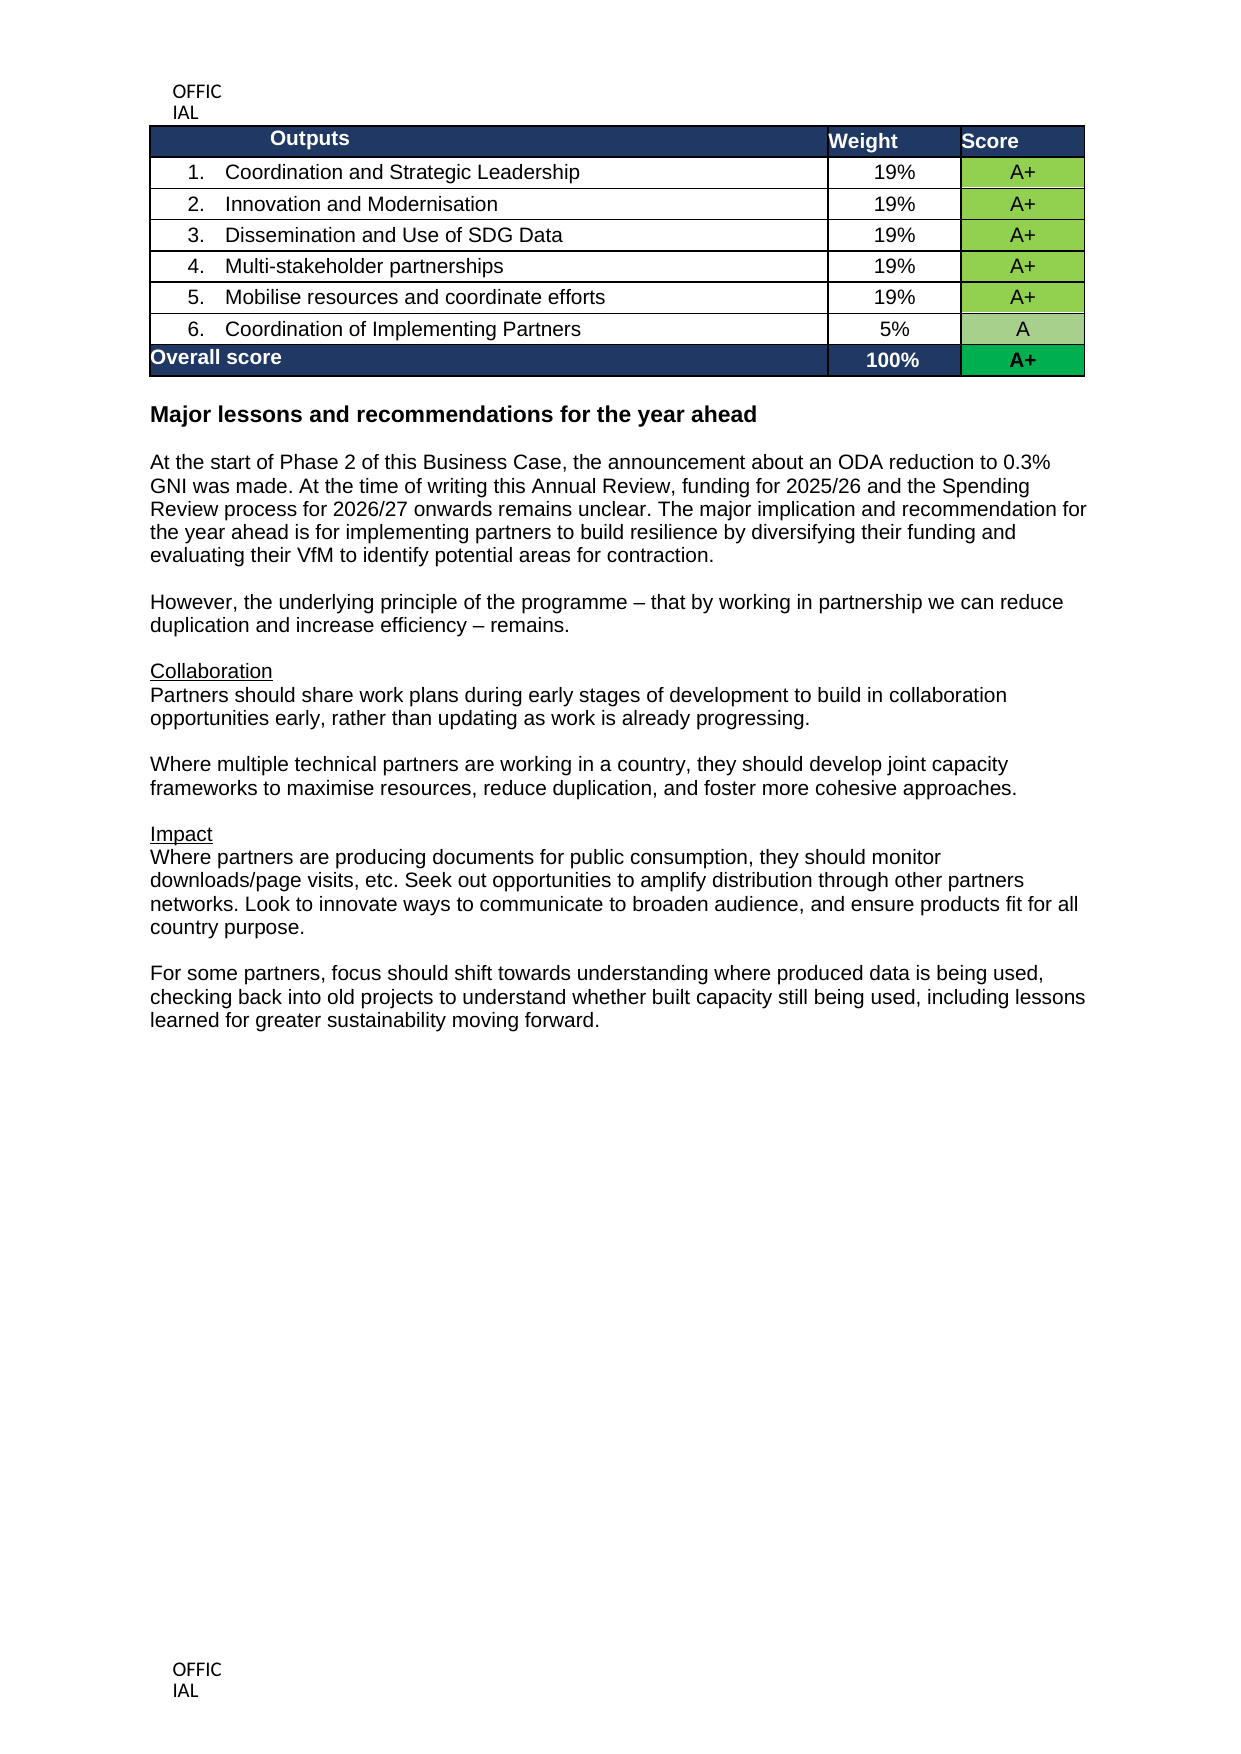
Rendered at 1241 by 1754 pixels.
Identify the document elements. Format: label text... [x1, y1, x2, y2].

text For some partners, focus should shift towards understanding where produced data is being used, checking back into old projects to understand whether built capacity still being used, including lessons learned for greater sustainability moving forward. [150, 962, 1090, 1032]
table_cell 5% [829, 314, 960, 344]
table_cell A+ [962, 283, 1084, 312]
table_cell A [962, 314, 1084, 344]
text Major lessons and recommendations for the year ahead [150, 402, 1090, 428]
text However, the underlying principle of the programme – that by working in partnership we can reduce duplication and increase efficiency – remains. [150, 590, 1090, 637]
table_cell Multi-stakeholder partnerships [151, 252, 827, 281]
text Partners should share work plans during early stages of development to build in collaboration opportunities early, rather than updating as work is already progressing. [150, 683, 1090, 730]
table_cell 19% [829, 283, 960, 312]
table_cell A+ [962, 158, 1084, 187]
text Where multiple technical partners are working in a country, they should develop joint capacity frameworks to maximise resources, reduce duplication, and foster more cohesive approaches. [150, 753, 1090, 799]
table_cell A+ [962, 252, 1084, 281]
table_cell 19% [829, 220, 960, 250]
table_cell Dissemination and Use of SDG Data [151, 220, 827, 250]
table_cell A+ [962, 189, 1084, 219]
table_cell 100% [829, 345, 960, 375]
table_header Weight [829, 127, 960, 156]
text At the start of Phase 2 of this Business Case, the announcement about an ODA reduction to 0.3% GNI was made. At the time of writing this Annual Review, funding for 2025/26 and the Spending Review process for 2026/27 onwards remains unclear. The major implication and recommendation for the year ahead is for implementing partners to build resilience by diversifying their funding and evaluating their VfM to identify potential areas for contraction. [150, 451, 1090, 567]
text Where partners are producing documents for public consumption, they should monitor downloads/page visits, etc. Seek out opportunities to amplify distribution through other partners networks. Look to innovate ways to communicate to broaden audience, and ensure products fit for all country purpose. [150, 846, 1090, 939]
table_cell Innovation and Modernisation [151, 189, 827, 219]
table_cell 19% [829, 252, 960, 281]
table_cell Overall score [151, 345, 827, 375]
table_cell Coordination and Strategic Leadership [151, 158, 827, 187]
table_cell Coordination of Implementing Partners [151, 314, 827, 344]
table_header Outputs [151, 127, 827, 156]
table_cell 19% [829, 189, 960, 219]
table_cell Mobilise resources and coordinate efforts [151, 283, 827, 312]
text Impact [150, 823, 1090, 846]
table_cell 19% [829, 158, 960, 187]
text Collaboration [150, 660, 1090, 683]
table_cell A+ [962, 345, 1084, 375]
table_header Score [962, 127, 1084, 156]
table_cell A+ [962, 220, 1084, 250]
